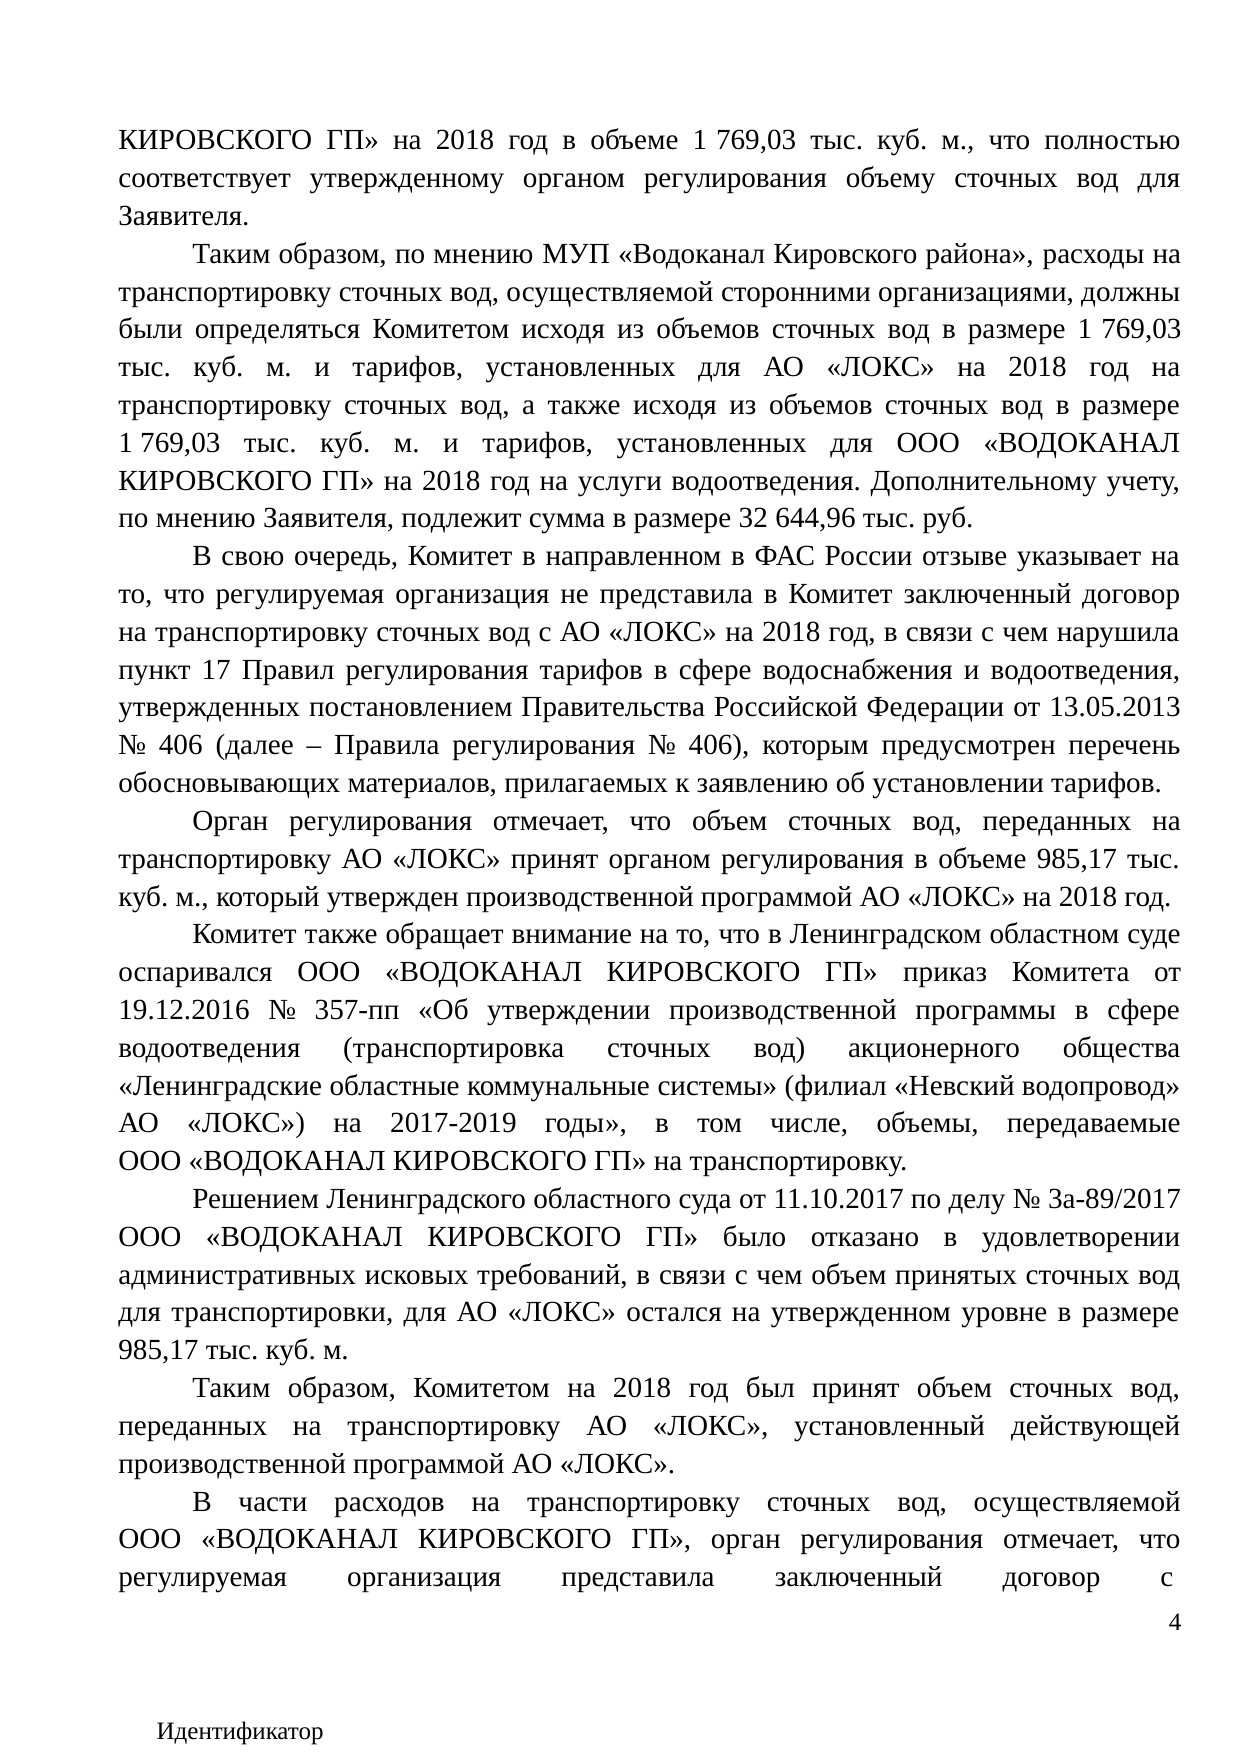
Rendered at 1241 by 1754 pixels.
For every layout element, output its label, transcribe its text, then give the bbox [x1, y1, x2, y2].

text В части расходов на транспортировку сточных вод, осуществляемой ООО «ВОДОКАНАЛ КИРОВСКОГО ГП», орган регулирования отмечает, что регулируемая организация представила заключенный договор с [118, 1479, 1181, 1593]
text Таким образом, по мнению МУП «Водоканал Кировского района», расходы на транспортировку сточных вод, осуществляемой сторонними организациями, должны были определяться Комитетом исходя из объемов сточных вод в размере 1 769,03 тыс. куб. м. и тарифов, установленных для АО «ЛОКС» на 2018 год на транспортировку сточных вод, а также исходя из объемов сточных вод в размере 1 769,03 тыс. куб. м. и тарифов, установленных для ООО «ВОДОКАНАЛ КИРОВСКОГО ГП» на 2018 год на услуги водоотведения. Дополнительному учету, по мнению Заявителя, подлежит сумма в размере 32 644,96 тыс. руб. [118, 232, 1181, 534]
text Орган регулирования отмечает, что объем сточных вод, переданных на транспортировку АО «ЛОКС» принят органом регулирования в объеме 985,17 тыс. куб. м., который утвержден производственной программой АО «ЛОКС» на 2018 год. [118, 799, 1181, 912]
text КИРОВСКОГО ГП» на 2018 год в объеме 1 769,03 тыс. куб. м., что полностью соответствует утвержденному органом регулирования объему сточных вод для Заявителя. [118, 118, 1181, 232]
text Комитет также обращает внимание на то, что в Ленинградском областном суде оспаривался ООО «ВОДОКАНАЛ КИРОВСКОГО ГП» приказ Комитета от 19.12.2016 № 357-пп «Об утверждении производственной программы в сфере водоотведения (транспортировка сточных вод) акционерного общества «Ленинградские областные коммунальные системы» (филиал «Невский водопровод» АО «ЛОКС») на 2017-2019 годы», в том числе, объемы, передаваемые ООО «ВОДОКАНАЛ КИРОВСКОГО ГП» на транспортировку. [118, 912, 1181, 1177]
text Таким образом, Комитетом на 2018 год был принят объем сточных вод, переданных на транспортировку АО «ЛОКС», установленный действующей производственной программой АО «ЛОКС». [118, 1366, 1181, 1479]
text В свою очередь, Комитет в направленном в ФАС России отзыве указывает на то, что регулируемая организация не представила в Комитет заключенный договор на транспортировку сточных вод с АО «ЛОКС» на 2018 год, в связи с чем нарушила пункт 17 Правил регулирования тарифов в сфере водоснабжения и водоотведения, утвержденных постановлением Правительства Российской Федерации от 13.05.2013 № 406 (далее – Правила регулирования № 406), которым предусмотрен перечень обосновывающих материалов, прилагаемых к заявлению об установлении тарифов. [118, 534, 1181, 799]
text Решением Ленинградского областного суда от 11.10.2017 по делу № 3а-89/2017 ООО «ВОДОКАНАЛ КИРОВСКОГО ГП» было отказано в удовлетворении административных исковых требований, в связи с чем объем принятых сточных вод для транспортировки, для АО «ЛОКС» остался на утвержденном уровне в размере 985,17 тыс. куб. м. [118, 1177, 1181, 1366]
